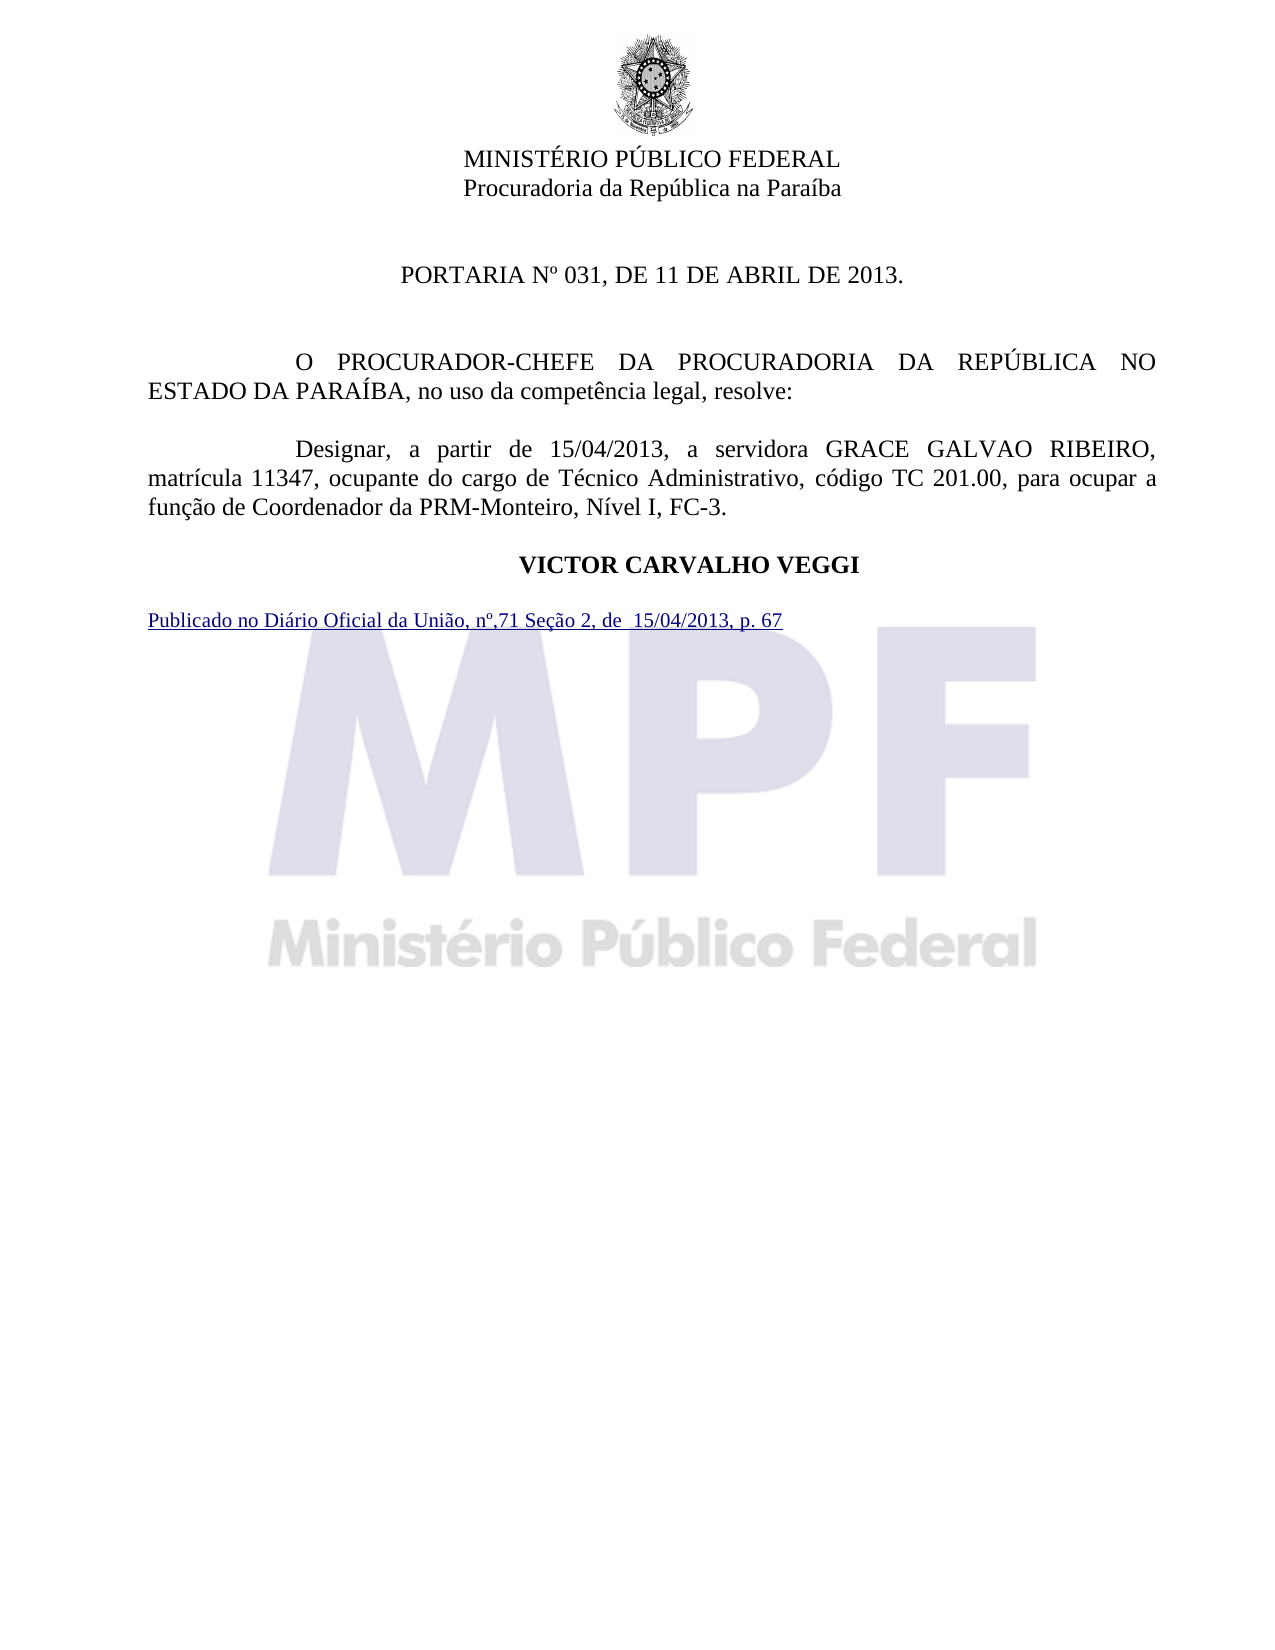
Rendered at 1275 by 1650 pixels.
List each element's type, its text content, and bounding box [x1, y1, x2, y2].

picture [611, 28, 694, 136]
text O PROCURADOR-CHEFE DA PROCURADORIA DA REPÚBLICA NO ESTADO DA PARAÍBA, no uso da competência legal, resolve: [148, 347, 1157, 405]
text MINISTÉRIO PÚBLICO FEDERAL [148, 144, 1157, 173]
text Procuradoria da República na Paraíba [148, 173, 1157, 202]
text PORTARIA Nº 031, DE 11 DE ABRIL DE 2013. [148, 259, 1157, 288]
text Publicado no Diário Oficial da União, nº,71 Seção 2, de 15/04/2013, p. 67 [148, 608, 1157, 632]
text VICTOR CARVALHO VEGGI [148, 550, 1157, 579]
picture [268, 632, 1036, 967]
text Designar, a partir de 15/04/2013, a servidora GRACE GALVAO RIBEIRO, matrícula 11347, ocupante do cargo de Técnico Administrativo, código TC 201.00, para ocupar a função de Coordenador da PRM-Monteiro, Nível I, FC-3. [148, 434, 1157, 521]
